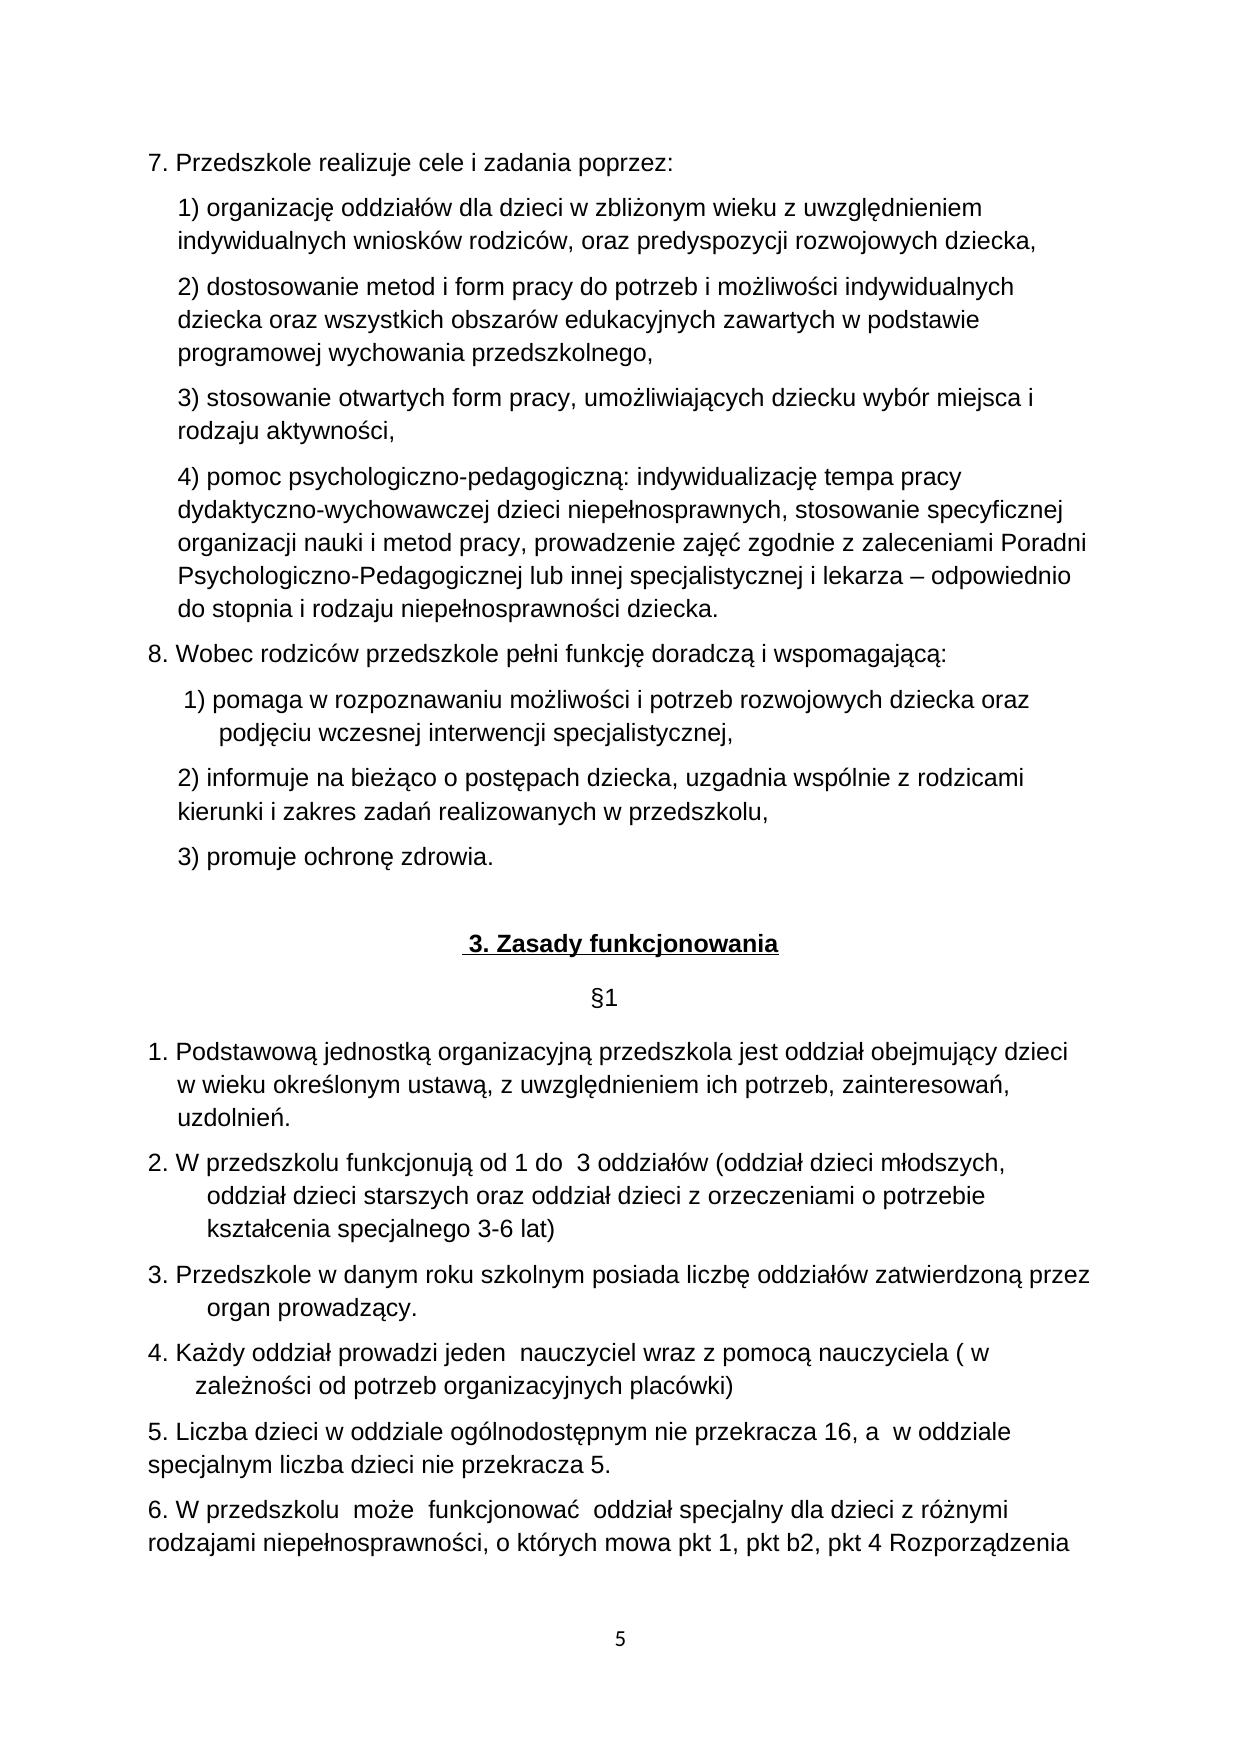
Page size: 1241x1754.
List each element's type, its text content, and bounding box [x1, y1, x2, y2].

text 7. Przedszkole realizuje cele i zadania poprzez: [148, 148, 1093, 176]
list 2) informuje na bieżąco o postępach dziecka, uzgadnia wspólnie z rodzicami kierunki i zakres zadań realizowanych w przedszkolu, [177, 763, 1093, 825]
text 4. Każdy oddział prowadzi jeden nauczyciel wraz z pomocą nauczyciela ( w zależności od potrzeb organizacyjnych placówki) [148, 1338, 1093, 1400]
list 1) pomaga w rozpoznawaniu możliwości i potrzeb rozwojowych dziecka oraz podjęciu wczesnej interwencji specjalistycznej, [183, 685, 1093, 747]
text 3. Przedszkole w danym roku szkolnym posiada liczbę oddziałów zatwierdzoną przez organ prowadzący. [148, 1260, 1093, 1321]
list 2) dostosowanie metod i form pracy do potrzeb i możliwości indywidualnych dziecka oraz wszystkich obszarów edukacyjnych zawartych w podstawie programowej wychowania przedszkolnego, [177, 272, 1093, 366]
list 3) promuje ochronę zdrowia. [177, 842, 1093, 871]
text 5. Liczba dzieci w oddziale ogólnodostępnym nie przekracza 16, a w oddziale specjalnym liczba dzieci nie przekracza 5. [148, 1417, 1093, 1478]
text 6. W przedszkolu może funkcjonować oddział specjalny dla dzieci z różnymi rodzajami niepełnosprawności, o których mowa pkt 1, pkt b2, pkt 4 Rozporządzenia [148, 1495, 1093, 1557]
list 4) pomoc psychologiczno-pedagogiczną: indywidualizację tempa pracy dydaktyczno-wychowawczej dzieci niepełnosprawnych, stosowanie specyficznej organizacji nauki i metod pracy, prowadzenie zajęć zgodnie z zaleceniami Poradni Psychologiczno-Pedagogicznej lub innej specjalistycznej i lekarza – odpowiednio do stopnia i rodzaju niepełnosprawności dziecka. [177, 462, 1093, 623]
list 1) organizację oddziałów dla dzieci w zbliżonym wieku z uwzględnieniem indywidualnych wniosków rodziców, oraz predyspozycji rozwojowych dziecka, [177, 193, 1093, 255]
text 3. Zasady funkcjonowania [148, 929, 1093, 958]
list 3) stosowanie otwartych form pracy, umożliwiających dziecku wybór miejsca i rodzaju aktywności, [177, 383, 1093, 445]
text 8. Wobec rodziców przedszkole pełni funkcję doradczą i wspomagającą: [148, 639, 1093, 668]
text 1. Podstawową jednostką organizacyjną przedszkola jest oddział obejmujący dzieci w wieku określonym ustawą, z uwzględnieniem ich potrzeb, zainteresowań, uzdolnień. [148, 1037, 1093, 1131]
text §1 [148, 983, 1093, 1011]
text 2. W przedszkolu funkcjonują od 1 do 3 oddziałów (oddział dzieci młodszych, oddział dzieci starszych oraz oddział dzieci z orzeczeniami o potrzebie kształcenia specjalnego 3-6 lat) [148, 1148, 1093, 1243]
